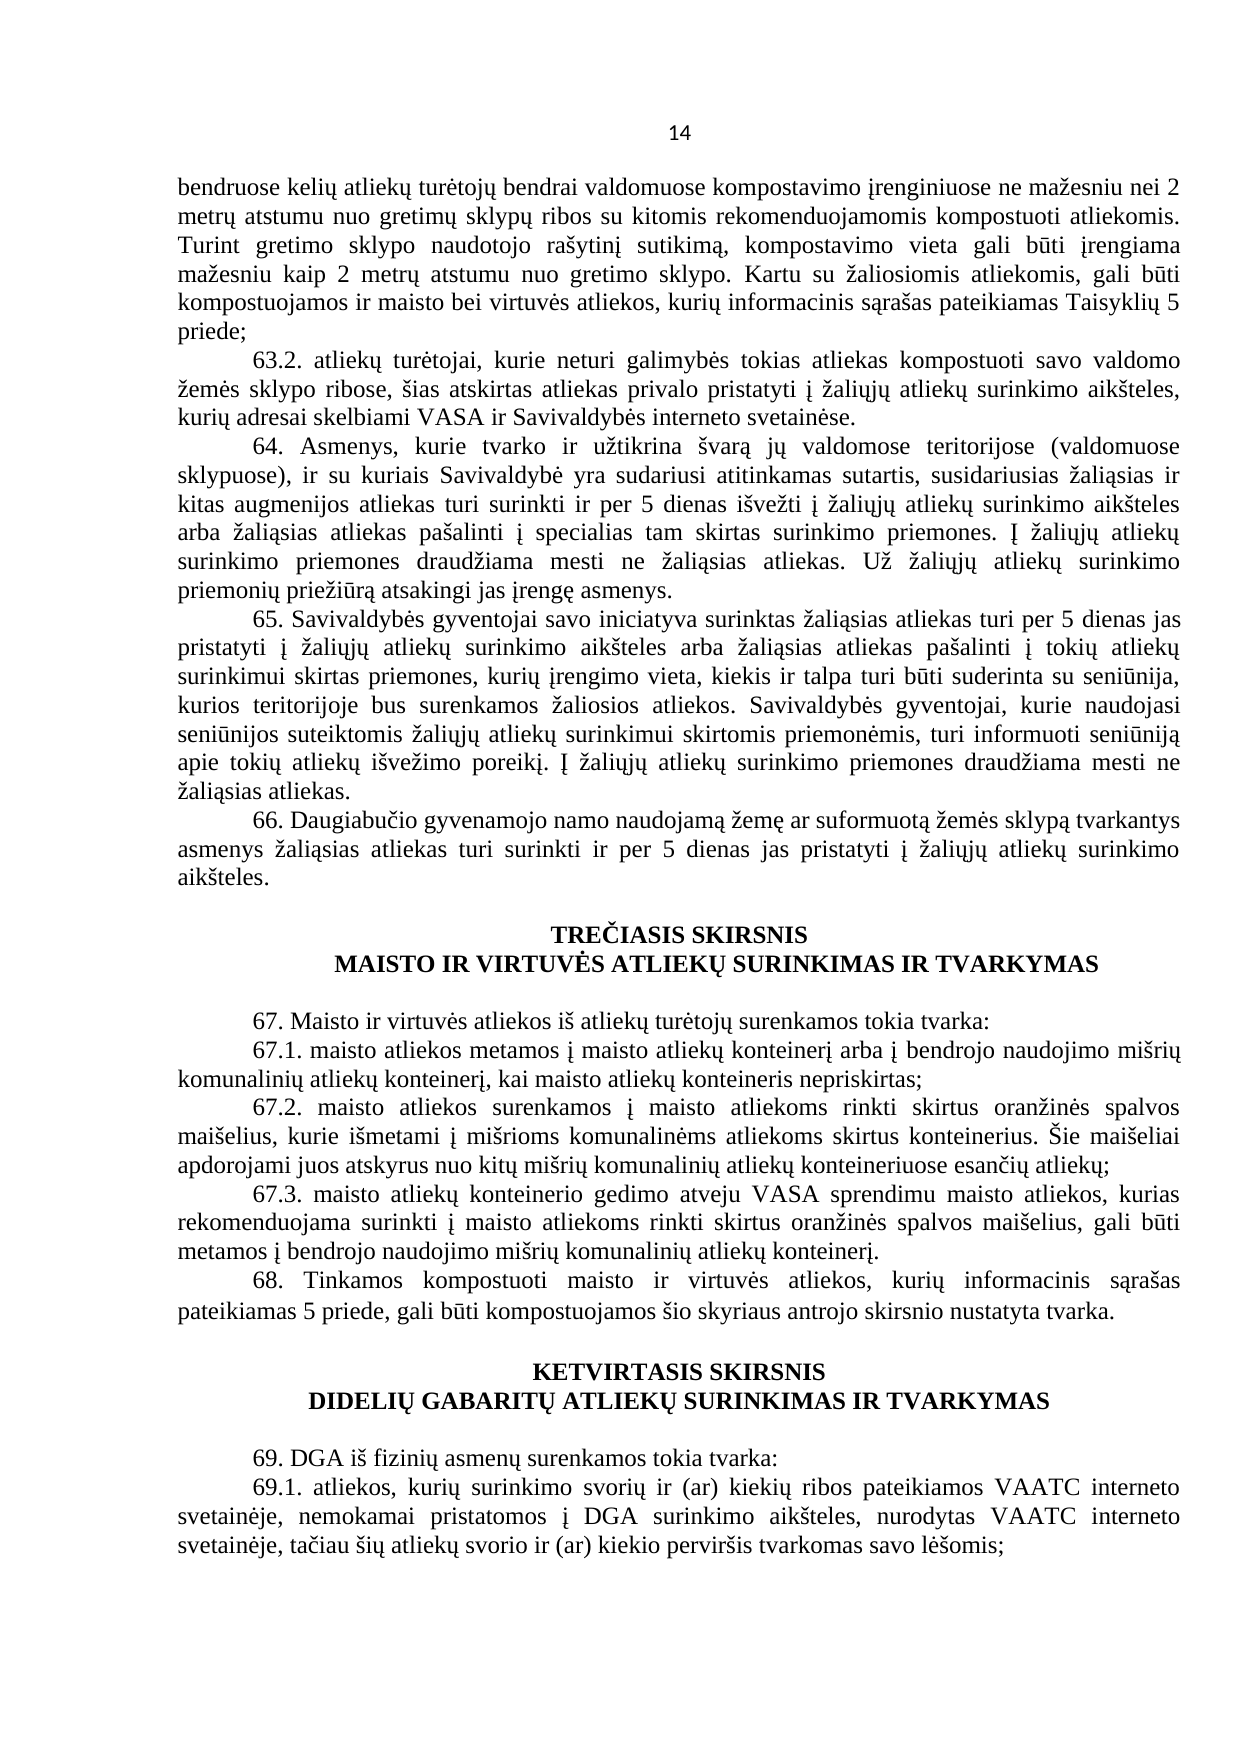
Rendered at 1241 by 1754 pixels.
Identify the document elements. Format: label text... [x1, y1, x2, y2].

text 67.2. maisto atliekos surenkamos į maisto atliekoms rinkti skirtus oranžinės spalvos maišelius, kurie išmetami į mišrioms komunalinėms atliekoms skirtus konteinerius. Šie maišeliai apdorojami juos atskyrus nuo kitų mišrių komunalinių atliekų konteineriuose esančių atliekų; [177, 1092, 1181, 1179]
text 67.3. maisto atliekų konteinerio gedimo atveju VASA sprendimu maisto atliekos, kurias rekomenduojama surinkti į maisto atliekoms rinkti skirtus oranžinės spalvos maišelius, gali būti metamos į bendrojo naudojimo mišrių komunalinių atliekų konteinerį. [177, 1179, 1181, 1265]
text 67. Maisto ir virtuvės atliekos iš atliekų turėtojų surenkamos tokia tvarka: [177, 1006, 1181, 1035]
subtitle TREČIASIS SKIRSNIS [177, 920, 1181, 949]
text MAISTO IR VIRTUVĖS ATLIEKŲ SURINKIMAS IR TVARKYMAS [177, 949, 1181, 977]
text 64. Asmenys, kurie tvarko ir užtikrina švarą jų valdomose teritorijose (valdomuose sklypuose), ir su kuriais Savivaldybė yra sudariusi atitinkamas sutartis, susidariusias žaliąsias ir kitas augmenijos atliekas turi surinkti ir per 5 dienas išvežti į žaliųjų atliekų surinkimo aikšteles arba žaliąsias atliekas pašalinti į specialias tam skirtas surinkimo priemones. Į žaliųjų atliekų surinkimo priemones draudžiama mesti ne žaliąsias atliekas. Už žaliųjų atliekų surinkimo priemonių priežiūrą atsakingi jas įrengę asmenys. [177, 431, 1181, 604]
text 67.1. maisto atliekos metamos į maisto atliekų konteinerį arba į bendrojo naudojimo mišrių komunalinių atliekų konteinerį, kai maisto atliekų konteineris nepriskirtas; [177, 1035, 1181, 1092]
text 63.2. atliekų turėtojai, kurie neturi galimybės tokias atliekas kompostuoti savo valdomo žemės sklypo ribose, šias atskirtas atliekas privalo pristatyti į žaliųjų atliekų surinkimo aikšteles, kurių adresai skelbiami VASA ir Savivaldybės interneto svetainėse. [177, 345, 1181, 431]
text 69. DGA iš fizinių asmenų surenkamos tokia tvarka: [177, 1443, 1181, 1472]
text bendruose kelių atliekų turėtojų bendrai valdomuose kompostavimo įrenginiuose ne mažesniu nei 2 metrų atstumu nuo gretimų sklypų ribos su kitomis rekomenduojamomis kompostuoti atliekomis. Turint gretimo sklypo naudotojo rašytinį sutikimą, kompostavimo vieta gali būti įrengiama mažesniu kaip 2 metrų atstumu nuo gretimo sklypo. Kartu su žaliosiomis atliekomis, gali būti kompostuojamos ir maisto bei virtuvės atliekos, kurių informacinis sąrašas pateikiamas Taisyklių 5 priede; [177, 172, 1181, 345]
text 66. Daugiabučio gyvenamojo namo naudojamą žemę ar suformuotą žemės sklypą tvarkantys asmenys žaliąsias atliekas turi surinkti ir per 5 dienas jas pristatyti į žaliųjų atliekų surinkimo aikšteles. [177, 805, 1181, 891]
subtitle DIDELIŲ GABARITŲ ATLIEKŲ SURINKIMAS IR TVARKYMAS [177, 1386, 1181, 1415]
text 69.1. atliekos, kurių surinkimo svorių ir (ar) kiekių ribos pateikiamos VAATC interneto svetainėje, nemokamai pristatomos į DGA surinkimo aikšteles, nurodytas VAATC interneto svetainėje, tačiau šių atliekų svorio ir (ar) kiekio perviršis tvarkomas savo lėšomis; [177, 1472, 1181, 1558]
subtitle KETVIRTASIS SKIRSNIS [177, 1357, 1181, 1386]
text 65. Savivaldybės gyventojai savo iniciatyva surinktas žaliąsias atliekas turi per 5 dienas jas pristatyti į žaliųjų atliekų surinkimo aikšteles arba žaliąsias atliekas pašalinti į tokių atliekų surinkimui skirtas priemones, kurių įrengimo vieta, kiekis ir talpa turi būti suderinta su seniūnija, kurios teritorijoje bus surenkamos žaliosios atliekos. Savivaldybės gyventojai, kurie naudojasi seniūnijos suteiktomis žaliųjų atliekų surinkimui skirtomis priemonėmis, turi informuoti seniūniją apie tokių atliekų išvežimo poreikį. Į žaliųjų atliekų surinkimo priemones draudžiama mesti ne žaliąsias atliekas. [177, 604, 1181, 805]
text 68. Tinkamos kompostuoti maisto ir virtuvės atliekos, kurių informacinis sąrašas pateikiamas 5 priede, gali būti kompostuojamos šio skyriaus antrojo skirsnio nustatyta tvarka. [177, 1265, 1181, 1324]
